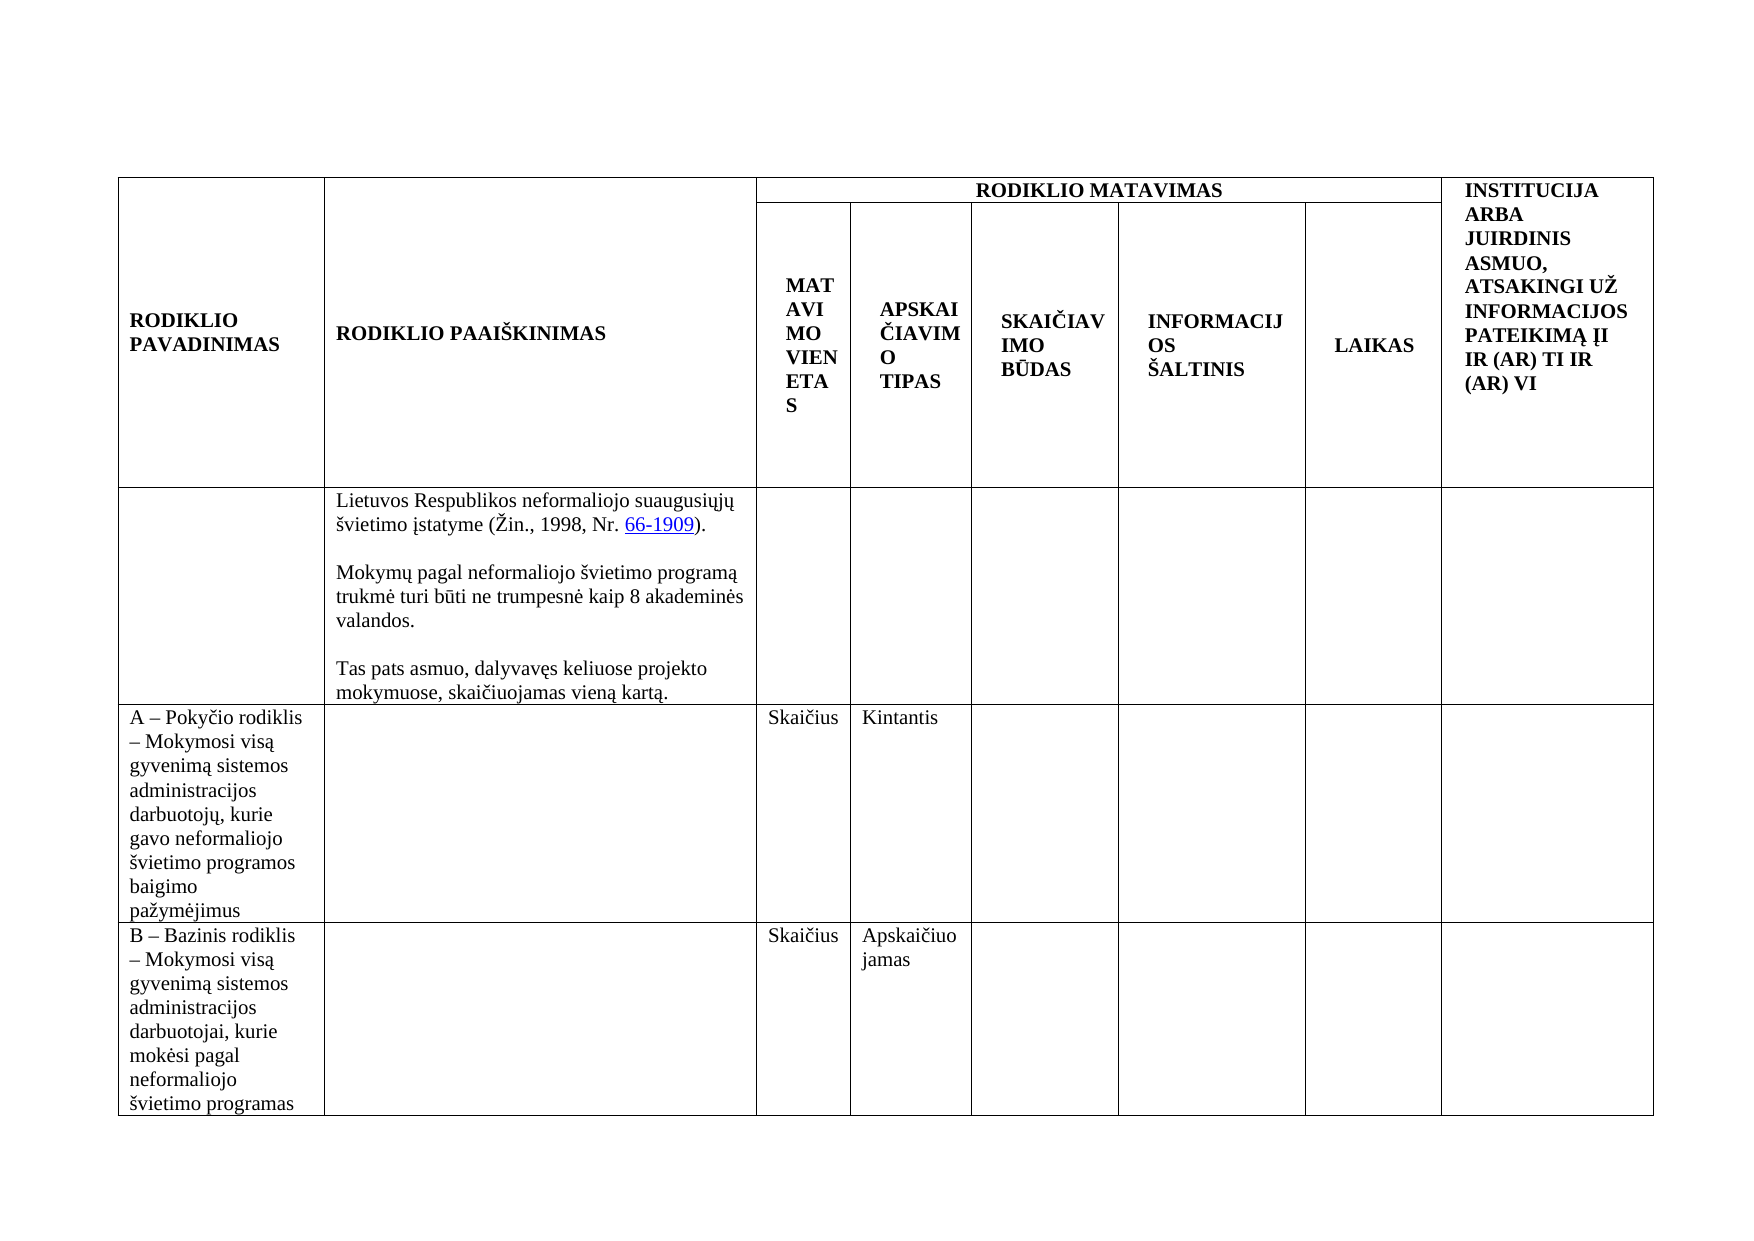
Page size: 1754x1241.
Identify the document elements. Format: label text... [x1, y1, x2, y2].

table_cell [1306, 488, 1441, 704]
table_cell [1442, 705, 1653, 922]
table_header RODIKLIO PAVADINIMAS [119, 178, 324, 487]
table_cell MATAVIMO VIENETAS [757, 203, 850, 487]
table_cell [851, 488, 971, 704]
table_cell B – Bazinis rodiklis – Mokymosi visą gyvenimą sistemos administracijos darbuotojai, kurie mokėsi pagal neformaliojo švietimo programas [119, 923, 324, 1115]
table_cell [325, 705, 756, 922]
table_cell [325, 923, 756, 1115]
table_header RODIKLIO PAAIŠKINIMAS [325, 178, 756, 487]
table_cell [1306, 705, 1441, 922]
table_cell [1119, 705, 1305, 922]
table_header Institucija arba juirdinis asmuo, atsakingi už informacijos pateikimą įI ir (ar) tI ir (ar) vI [1442, 178, 1653, 487]
table_cell [972, 923, 1118, 1115]
table_cell SKAIČIAVIMO BŪDAS [972, 203, 1118, 487]
table_cell Apskaičiuojamas [851, 923, 971, 1115]
table_cell A – Pokyčio rodiklis – Mokymosi visą gyvenimą sistemos administracijos darbuotojų, kurie gavo neformaliojo švietimo programos baigimo pažymėjimus [119, 705, 324, 922]
table_cell [972, 705, 1118, 922]
table_cell Skaičius [757, 705, 850, 922]
table_cell [972, 488, 1118, 704]
table_header RODIKLIO MATAVIMAS [757, 178, 1441, 202]
table_cell LAIKAS [1306, 203, 1441, 487]
table_cell Kintantis [851, 705, 971, 922]
table_cell [1442, 923, 1653, 1115]
table_cell APSKAIČIAVIMO TIPAS [851, 203, 971, 487]
table_cell [1442, 488, 1653, 704]
table_cell [1119, 923, 1305, 1115]
table_cell Lietuvos Respublikos neformaliojo suaugusiųjų švietimo įstatyme (Žin., 1998, Nr. 66-1909). Mokymų pagal neformaliojo švietimo programą trukmė turi būti ne trumpesnė kaip 8 akademinės valandos. Tas pats asmuo, dalyvavęs keliuose projekto mokymuose, skaičiuojamas vieną kartą. [325, 488, 756, 704]
table_cell INFORMACIJOS ŠALTINIS [1119, 203, 1305, 487]
table_cell [1119, 488, 1305, 704]
table_cell Skaičius [757, 923, 850, 1115]
table_cell [119, 488, 324, 704]
table_cell [1306, 923, 1441, 1115]
table_cell [757, 488, 850, 704]
